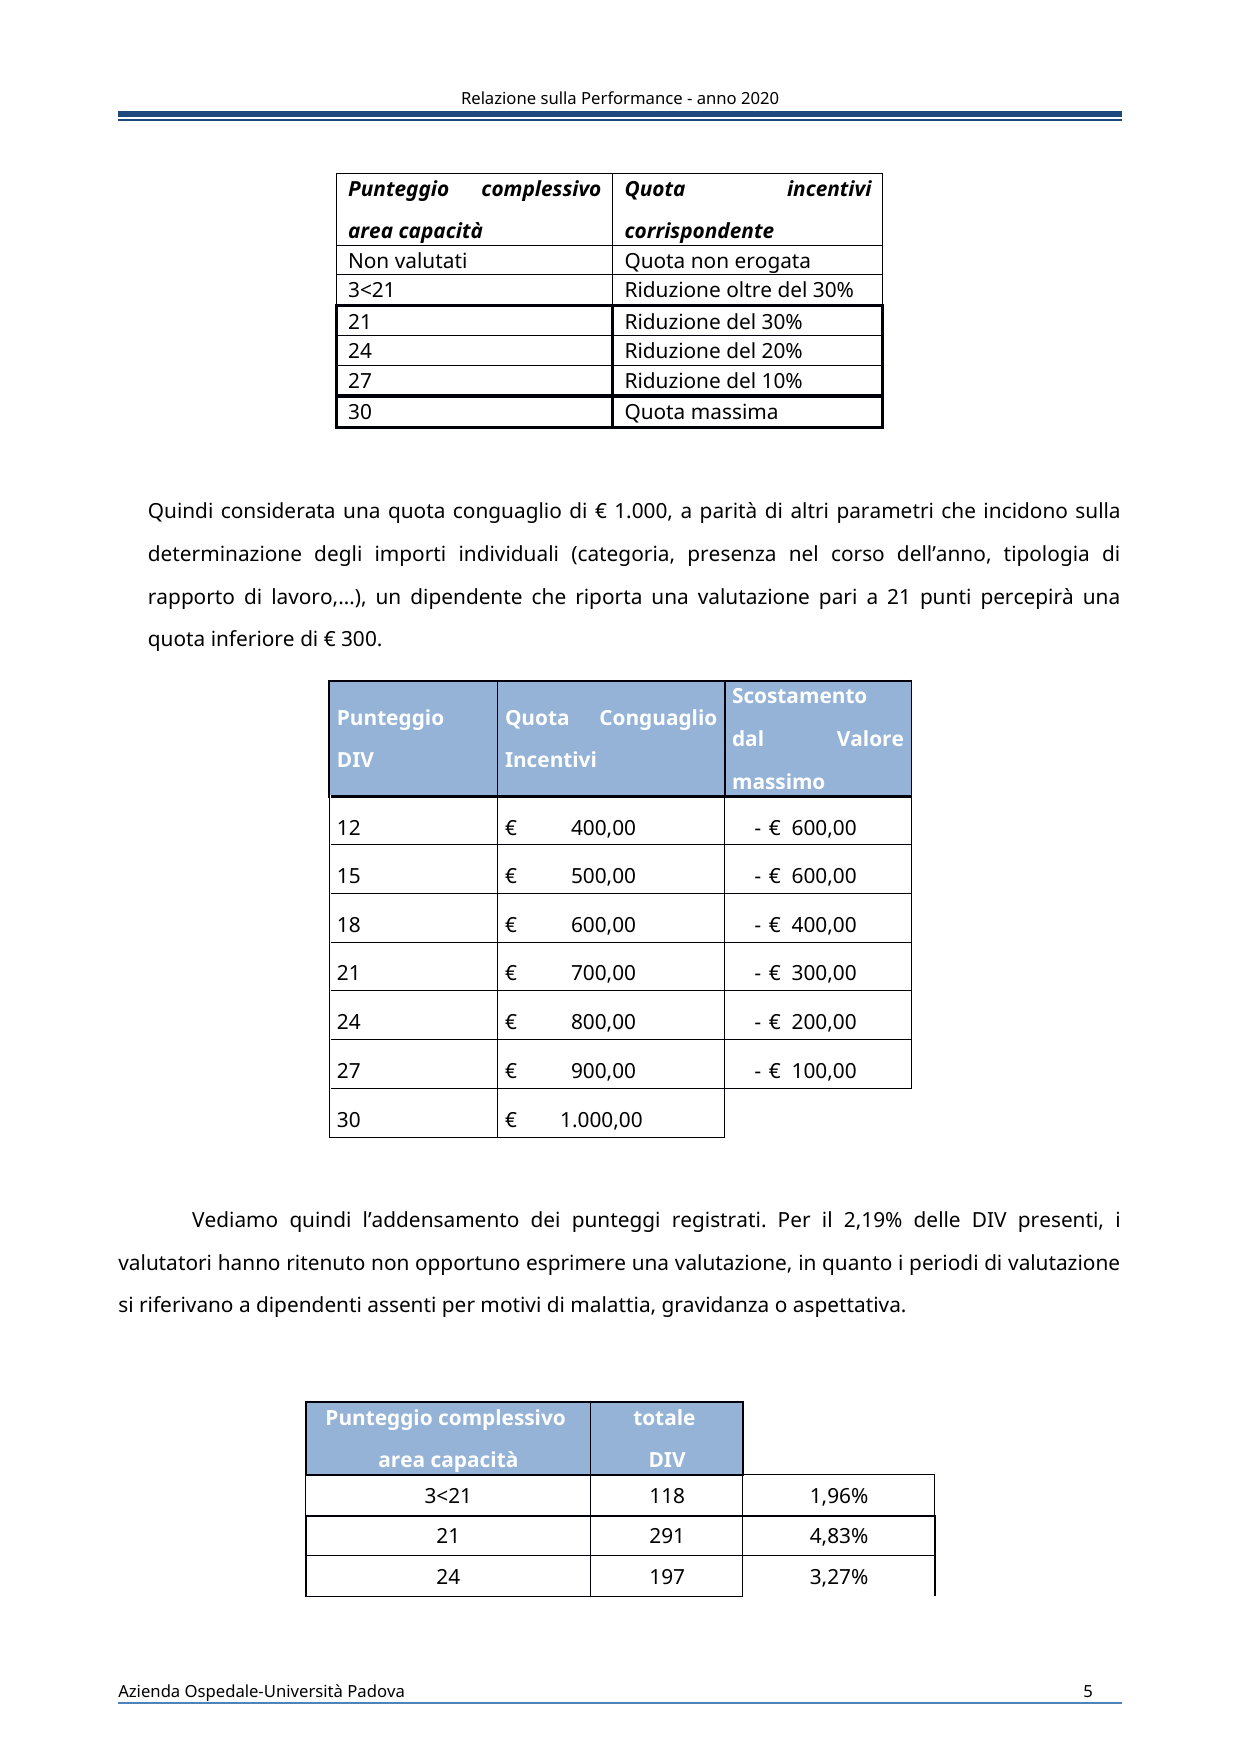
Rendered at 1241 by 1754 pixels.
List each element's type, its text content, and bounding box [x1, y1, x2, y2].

table_cell 3<21 [337, 275, 612, 304]
table_header Scostamento dal Valore massimo [726, 682, 911, 795]
table_cell 24 [307, 1556, 590, 1596]
table_cell 3<21 [306, 1476, 590, 1514]
table_cell € 100,00 [725, 1040, 911, 1088]
text Quindi considerata una quota conguaglio di € 1.000, a parità di altri parametri che incidono sulla determinazione degli importi individuali (categoria, presenza nel corso dell’anno, tipologia di rapporto di lavoro,…), un dipendente che riporta una valutazione pari a 21 punti percepirà una quota inferiore di € 300. [148, 497, 1122, 653]
table_header Punteggio complessivo area capacità [307, 1403, 590, 1474]
table_header Punteggio complessivo area capacità [337, 174, 612, 245]
table_cell 27 [338, 366, 611, 394]
table_cell 4,83% [743, 1517, 934, 1555]
table_cell 15 [330, 845, 497, 893]
table_header Quota incentivi corrispondente [613, 174, 882, 245]
table_cell € 600,00 [725, 845, 911, 893]
table_cell 24 [330, 991, 497, 1039]
table_cell Non valutati [337, 246, 612, 274]
table_header [744, 1401, 935, 1474]
table_cell 197 [591, 1556, 742, 1596]
table_cell € 300,00 [725, 943, 911, 990]
table_cell 3,27% [743, 1556, 934, 1596]
table_header Punteggio DIV [330, 682, 497, 795]
table_cell 30 [330, 1089, 497, 1137]
table_cell Quota massima [614, 398, 881, 426]
table_cell 12 [330, 796, 497, 844]
table_cell 21 [307, 1517, 590, 1555]
table_cell 21 [330, 943, 497, 990]
table_cell € 800,00 [498, 991, 724, 1039]
table_cell 18 [330, 894, 497, 942]
table_cell [725, 1089, 911, 1137]
table_cell 30 [338, 398, 611, 426]
table_cell € 1.000,00 [498, 1089, 724, 1137]
table_cell € 500,00 [498, 845, 724, 893]
table_header Quota Conguaglio Incentivi [498, 682, 724, 795]
table_cell € 200,00 [725, 991, 911, 1039]
table_cell Riduzione del 20% [614, 336, 881, 365]
table_cell € 400,00 [725, 894, 911, 942]
table_cell € 900,00 [498, 1040, 724, 1088]
table_cell € 400,00 [498, 798, 724, 844]
table_header totale DIV [591, 1403, 742, 1474]
table_cell 24 [338, 336, 611, 365]
table_cell € 600,00 [498, 894, 724, 942]
table_cell € 600,00 [725, 798, 911, 844]
table_cell € 700,00 [498, 943, 724, 990]
table_cell 1,96% [743, 1475, 934, 1514]
table_cell Riduzione oltre del 30% [613, 275, 882, 304]
table_cell Riduzione del 10% [614, 366, 881, 394]
table_cell 118 [591, 1476, 742, 1514]
table_cell Quota non erogata [613, 246, 882, 274]
table_cell 291 [591, 1517, 742, 1555]
table_cell Riduzione del 30% [614, 307, 881, 335]
text Vediamo quindi l’addensamento dei punteggi registrati. Per il 2,19% delle DIV presenti, i valutatori hanno ritenuto non opportuno esprimere una valutazione, in quanto i periodi di valutazione si riferivano a dipendenti assenti per motivi di malattia, gravidanza o aspettativa. [118, 1205, 1122, 1319]
table_cell 27 [330, 1040, 497, 1088]
table_cell 21 [338, 307, 611, 335]
